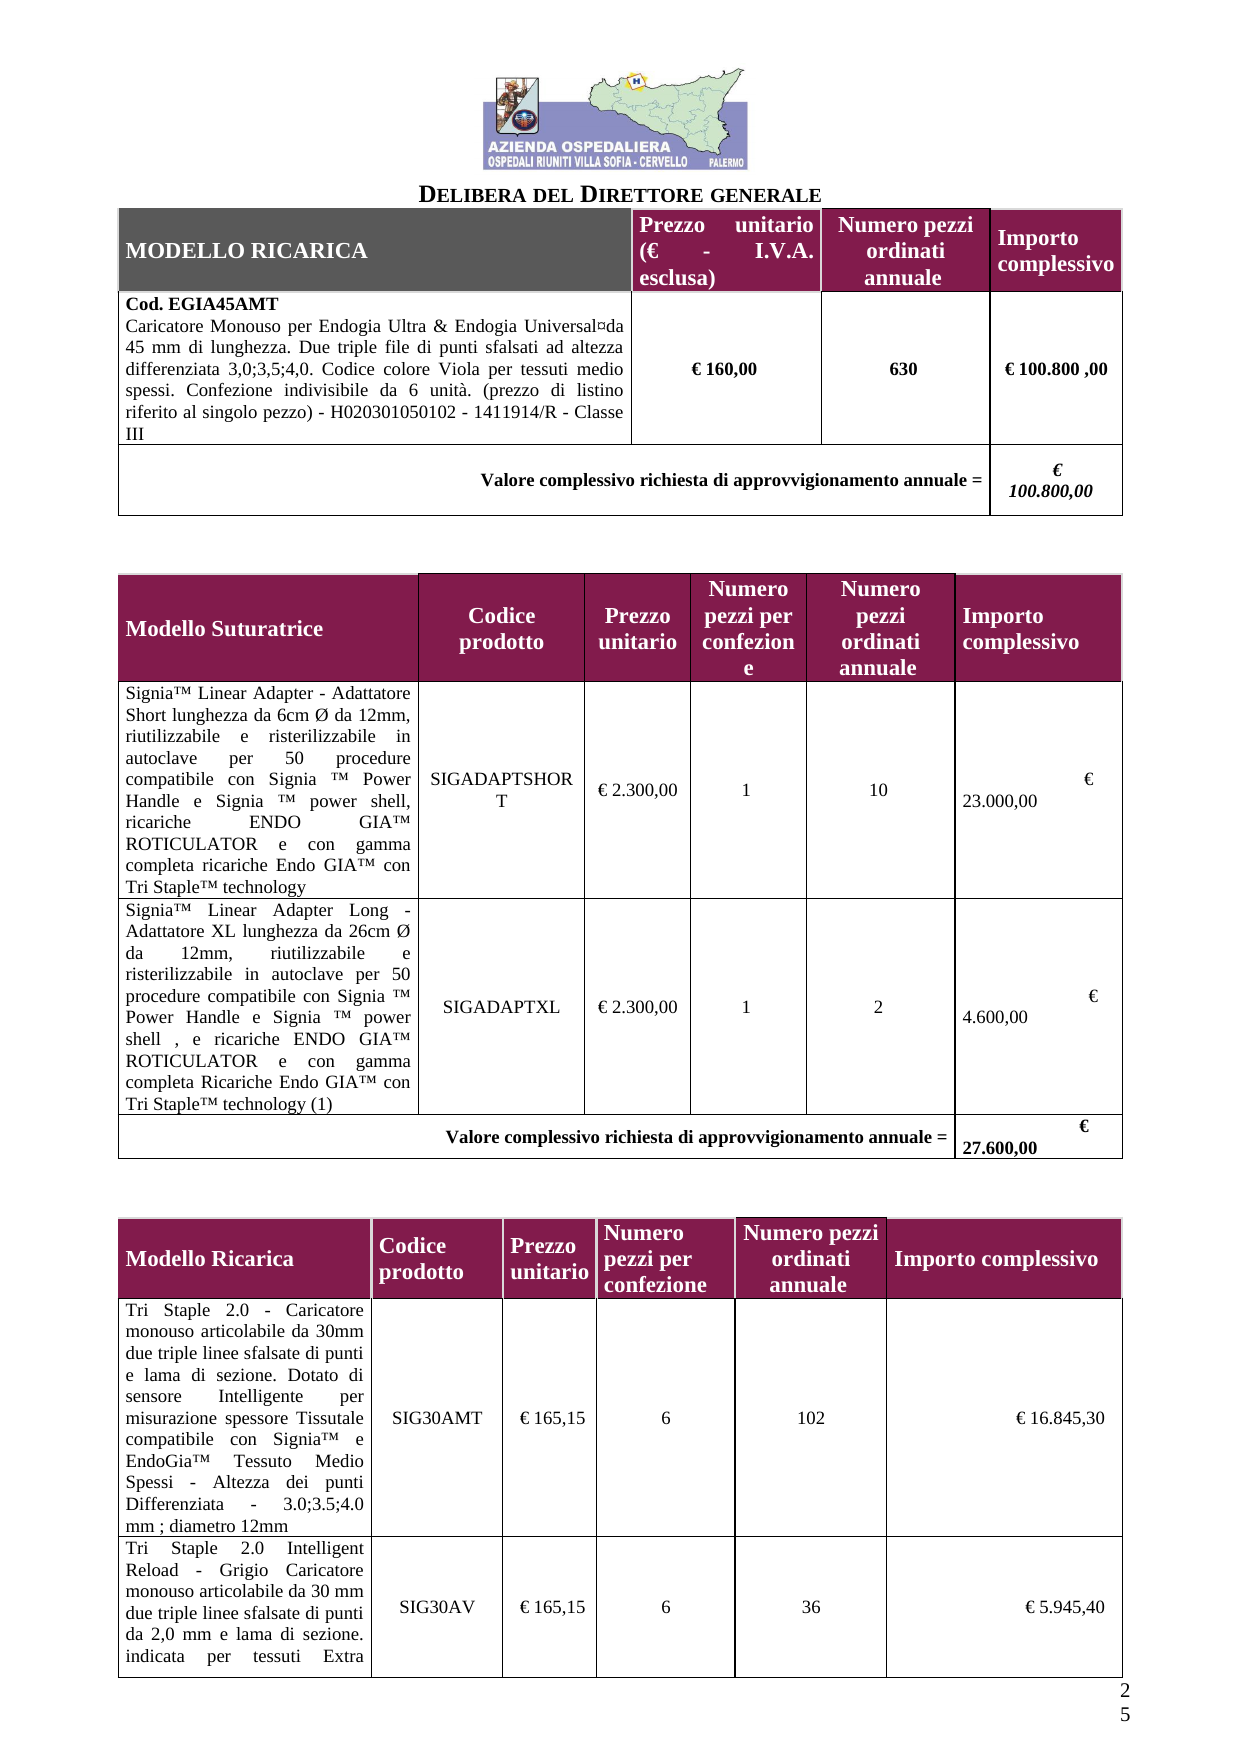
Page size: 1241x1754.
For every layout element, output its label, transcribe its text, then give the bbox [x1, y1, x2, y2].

table_cell 6 [597, 1299, 734, 1536]
table_cell € 27.600,00 [956, 1115, 1122, 1158]
table_cell € 165,15 [503, 1299, 596, 1536]
table_cell Signia™ Linear Adapter - Adattatore Short lunghezza da 6cm Ø da 12mm, riutilizzabile e risterilizzabile in autoclave per 50 procedure compatibile con Signia ™ Power Handle e Signia ™ power shell, ricariche ENDO GIA™ ROTICULATOR e con gamma completa ricariche Endo GIA™ con Tri Staple™ technology [119, 682, 418, 897]
table_cell € 2.300,00 [585, 682, 690, 897]
table_header Prezzo unitario [504, 1219, 595, 1298]
table_header MODELLO RICARICA [119, 208, 631, 291]
table_cell 1 [691, 899, 806, 1114]
table_header Importo complessivo [956, 575, 1121, 681]
table_cell 1 [691, 682, 806, 897]
table_header Numero pezzi per confezione [598, 1219, 734, 1298]
table_cell 630 [822, 292, 989, 444]
table_header Numero pezzi ordinati annuale [807, 574, 954, 681]
table_cell 6 [597, 1537, 734, 1677]
table_header Codice prodotto [373, 1219, 502, 1298]
table_cell € 100.800 ,00 [991, 292, 1122, 444]
table_header Importo complessivo [887, 1219, 1121, 1298]
table_cell SIGADAPTXL [419, 899, 584, 1114]
table_cell SIG30AV [372, 1537, 502, 1677]
table_cell 2 [807, 899, 954, 1114]
table_cell € 23.000,00 [956, 682, 1122, 897]
table_cell Signia™ Linear Adapter Long - Adattatore XL lunghezza da 26cm Ø da 12mm, riutilizzabile e risterilizzabile in autoclave per 50 procedure compatibile con Signia ™ Power Handle e Signia ™ power shell , e ricariche ENDO GIA™ ROTICULATOR e con gamma completa Ricariche Endo GIA™ con Tri Staple™ technology (1) [119, 899, 418, 1114]
table_cell 36 [736, 1537, 886, 1677]
table_cell € 165,15 [503, 1537, 596, 1677]
table_header Prezzo unitario (€ - I.V.A. esclusa) [633, 210, 820, 291]
table_header Numero pezzi ordinati annuale [822, 209, 989, 291]
table_cell SIG30AMT [372, 1299, 502, 1536]
table_cell 102 [736, 1299, 886, 1536]
table_cell Tri Staple 2.0 - Caricatore monouso articolabile da 30mm due triple linee sfalsate di punti e lama di sezione. Dotato di sensore Intelligente per misurazione spessore Tissutale compatibile con Signia™ e EndoGia™ Tessuto Medio Spessi - Altezza dei punti Differenziata - 3.0;3.5;4.0 mm ; diametro 12mm [119, 1299, 371, 1536]
table_cell 10 [807, 682, 954, 897]
table_cell € 5.945,40 [887, 1537, 1122, 1677]
table_cell Tri Staple 2.0 Intelligent Reload - Grigio Caricatore monouso articolabile da 30 mm due triple linee sfalsate di punti da 2,0 mm e lama di sezione. indicata per tessuti Extra [119, 1537, 371, 1677]
table_header Numero pezzi ordinati annuale [736, 1218, 886, 1298]
table_cell SIGADAPTSHORT [419, 682, 584, 897]
table_header Numero pezzi per confezione [691, 574, 806, 681]
table_header Importo complessivo [991, 210, 1121, 291]
table_header Codice prodotto [419, 574, 584, 681]
table_cell € 4.600,00 [956, 899, 1122, 1114]
table_header Prezzo unitario [585, 574, 690, 681]
table_header Modello Ricarica [118, 1219, 370, 1298]
table_cell € 160,00 [632, 293, 821, 444]
table_cell € 2.300,00 [585, 899, 690, 1114]
table_cell Valore complessivo richiesta di approvvigionamento annuale = [119, 1115, 954, 1158]
table_cell Cod. EGIA45AMT Caricatore Monouso per Endogia Ultra & Endogia Universal¤da 45 mm di lunghezza. Due triple file di punti sfalsati ad altezza differenziata 3,0;3,5;4,0. Codice colore Viola per tessuti medio spessi. Confezione indivisibile da 6 unità. (prezzo di listino riferito al singolo pezzo) - H020301050102 - 1411914/R - Classe III [119, 293, 631, 444]
table_header Modello Suturatrice [118, 575, 418, 681]
table_cell Valore complessivo richiesta di approvvigionamento annuale = [119, 445, 989, 515]
table_cell € 16.845,30 [887, 1299, 1122, 1536]
table_cell € 100.800,00 [991, 445, 1122, 515]
